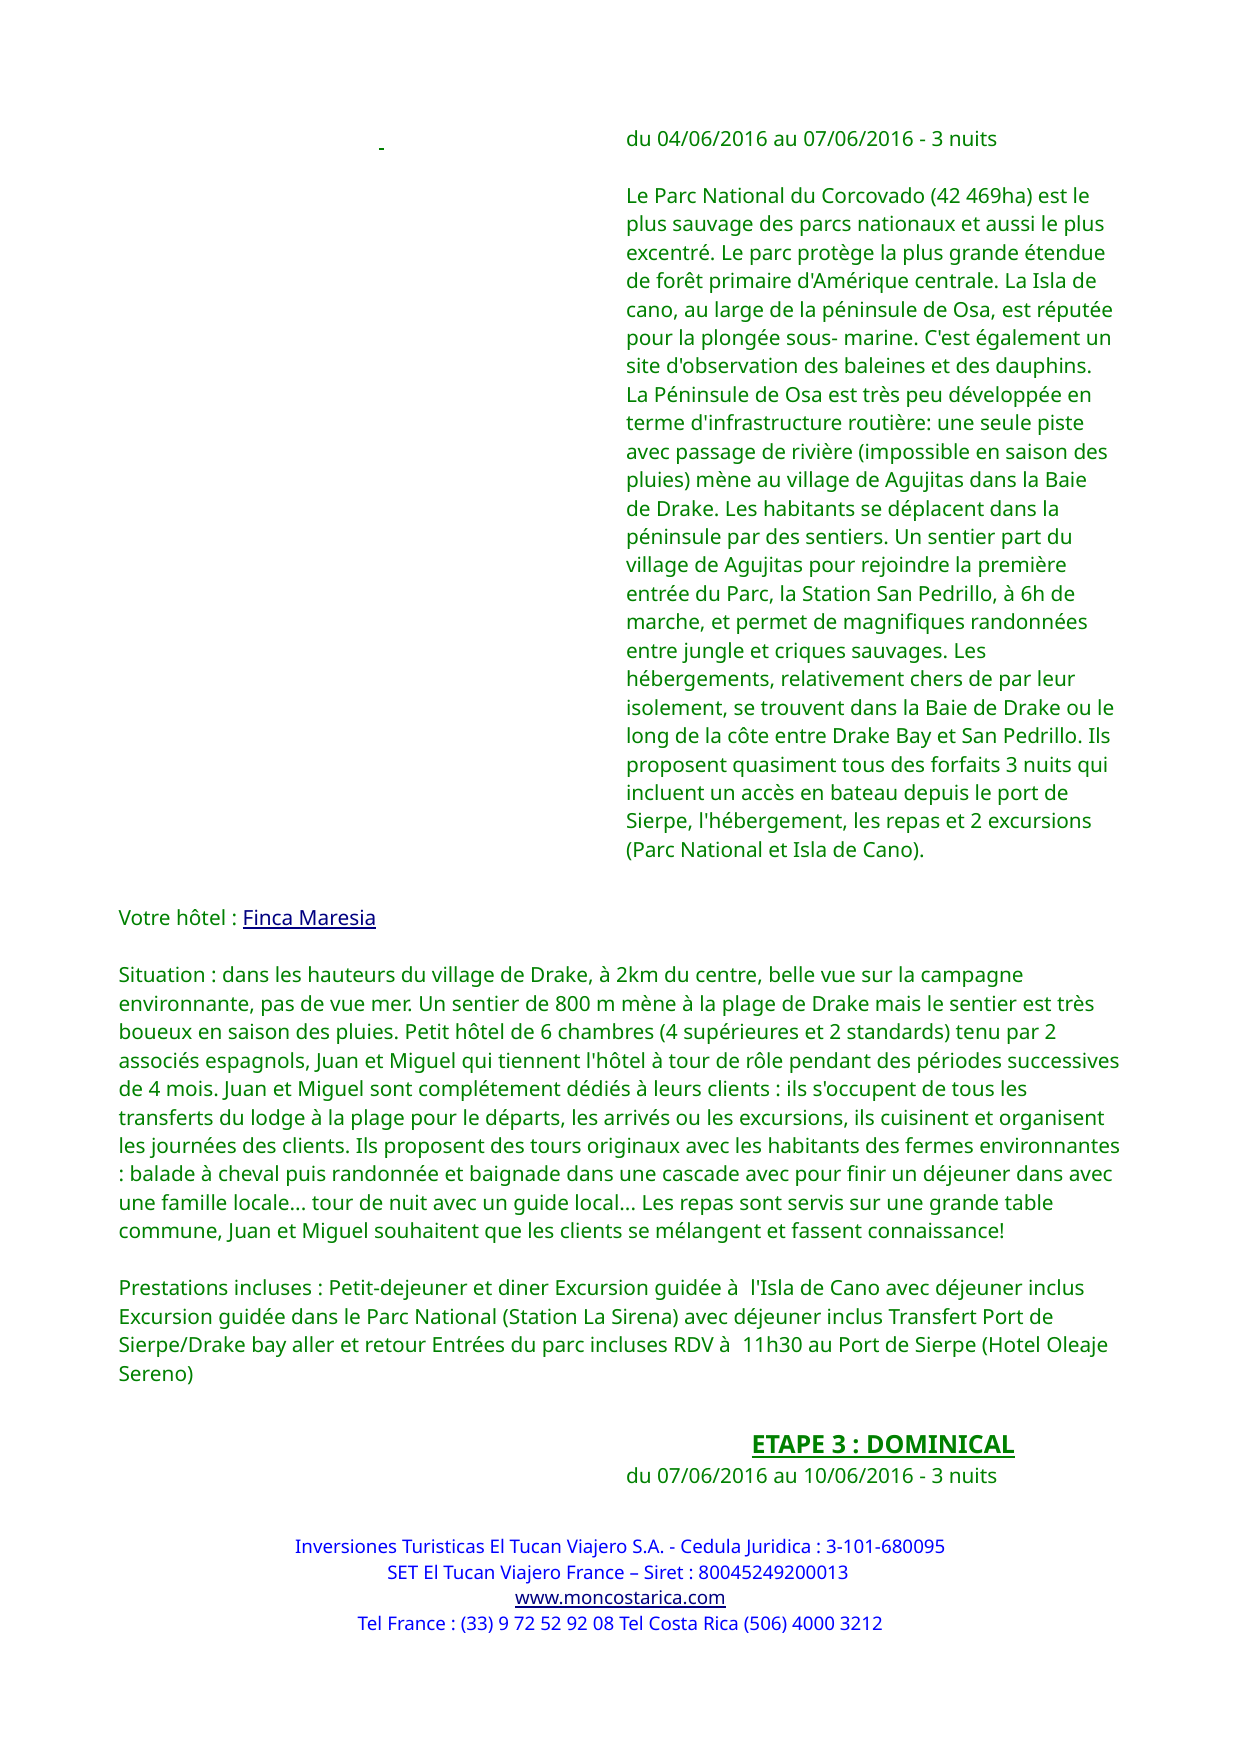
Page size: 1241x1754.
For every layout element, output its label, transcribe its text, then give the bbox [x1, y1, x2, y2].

table_header du 04/06/2016 au 07/06/2016 - 3 nuits Le Parc National du Corcovado (42 469ha) est le plus sauvage des parcs nationaux et aussi le plus excentré. Le parc protège la plus grande étendue de forêt primaire d'Amérique centrale. La Isla de cano, au large de la péninsule de Osa, est réputée pour la plongée sous- marine. C'est également un site d'observation des baleines et des dauphins. La Péninsule de Osa est très peu développée en terme d'infrastructure routière: une seule piste avec passage de rivière (impossible en saison des pluies) mène au village de Agujitas dans la Baie de Drake. Les habitants se déplacent dans la péninsule par des sentiers. Un sentier part du village de Agujitas pour rejoindre la première entrée du Parc, la Station San Pedrillo, à 6h de marche, et permet de magnifiques randonnées entre jungle et criques sauvages. Les hébergements, relativement chers de par leur isolement, se trouvent dans la Baie de Drake ou le long de la côte entre Drake Bay et San Pedrillo. Ils proposent quasiment tous des forfaits 3 nuits qui incluent un accès en bateau depuis le port de Sierpe, l'hébergement, les repas et 2 excursions (Parc National et Isla de Cano). [620, 118, 1122, 869]
text Prestations incluses : Petit-dejeuner et diner Excursion guidée à l'Isla de Cano avec déjeuner inclus Excursion guidée dans le Parc National (Station La Sirena) avec déjeuner inclus Transfert Port de Sierpe/Drake bay aller et retour Entrées du parc incluses RDV à 11h30 au Port de Sierpe (Hotel Oleaje Sereno) [118, 1273, 1122, 1387]
table_header [118, 118, 620, 869]
table_header [118, 1421, 620, 1495]
text Votre hôtel : Finca Maresia [118, 903, 1122, 932]
text Situation : dans les hauteurs du village de Drake, à 2km du centre, belle vue sur la campagne environnante, pas de vue mer. Un sentier de 800 m mène à la plage de Drake mais le sentier est très boueux en saison des pluies. Petit hôtel de 6 chambres (4 supérieures et 2 standards) tenu par 2 associés espagnols, Juan et Miguel qui tiennent l'hôtel à tour de rôle pendant des périodes successives de 4 mois. Juan et Miguel sont complétement dédiés à leurs clients : ils s'occupent de tous les transferts du lodge à la plage pour le départs, les arrivés ou les excursions, ils cuisinent et organisent les journées des clients. Ils proposent des tours originaux avec les habitants des fermes environnantes : balade à cheval puis randonnée et baignade dans une cascade avec pour finir un déjeuner dans avec une famille locale... tour de nuit avec un guide local... Les repas sont servis sur une grande table commune, Juan et Miguel souhaitent que les clients se mélangent et fassent connaissance! [118, 960, 1122, 1245]
table_header ETAPE 3 : DOMINICAL du 07/06/2016 au 10/06/2016 - 3 nuits [620, 1421, 1122, 1495]
